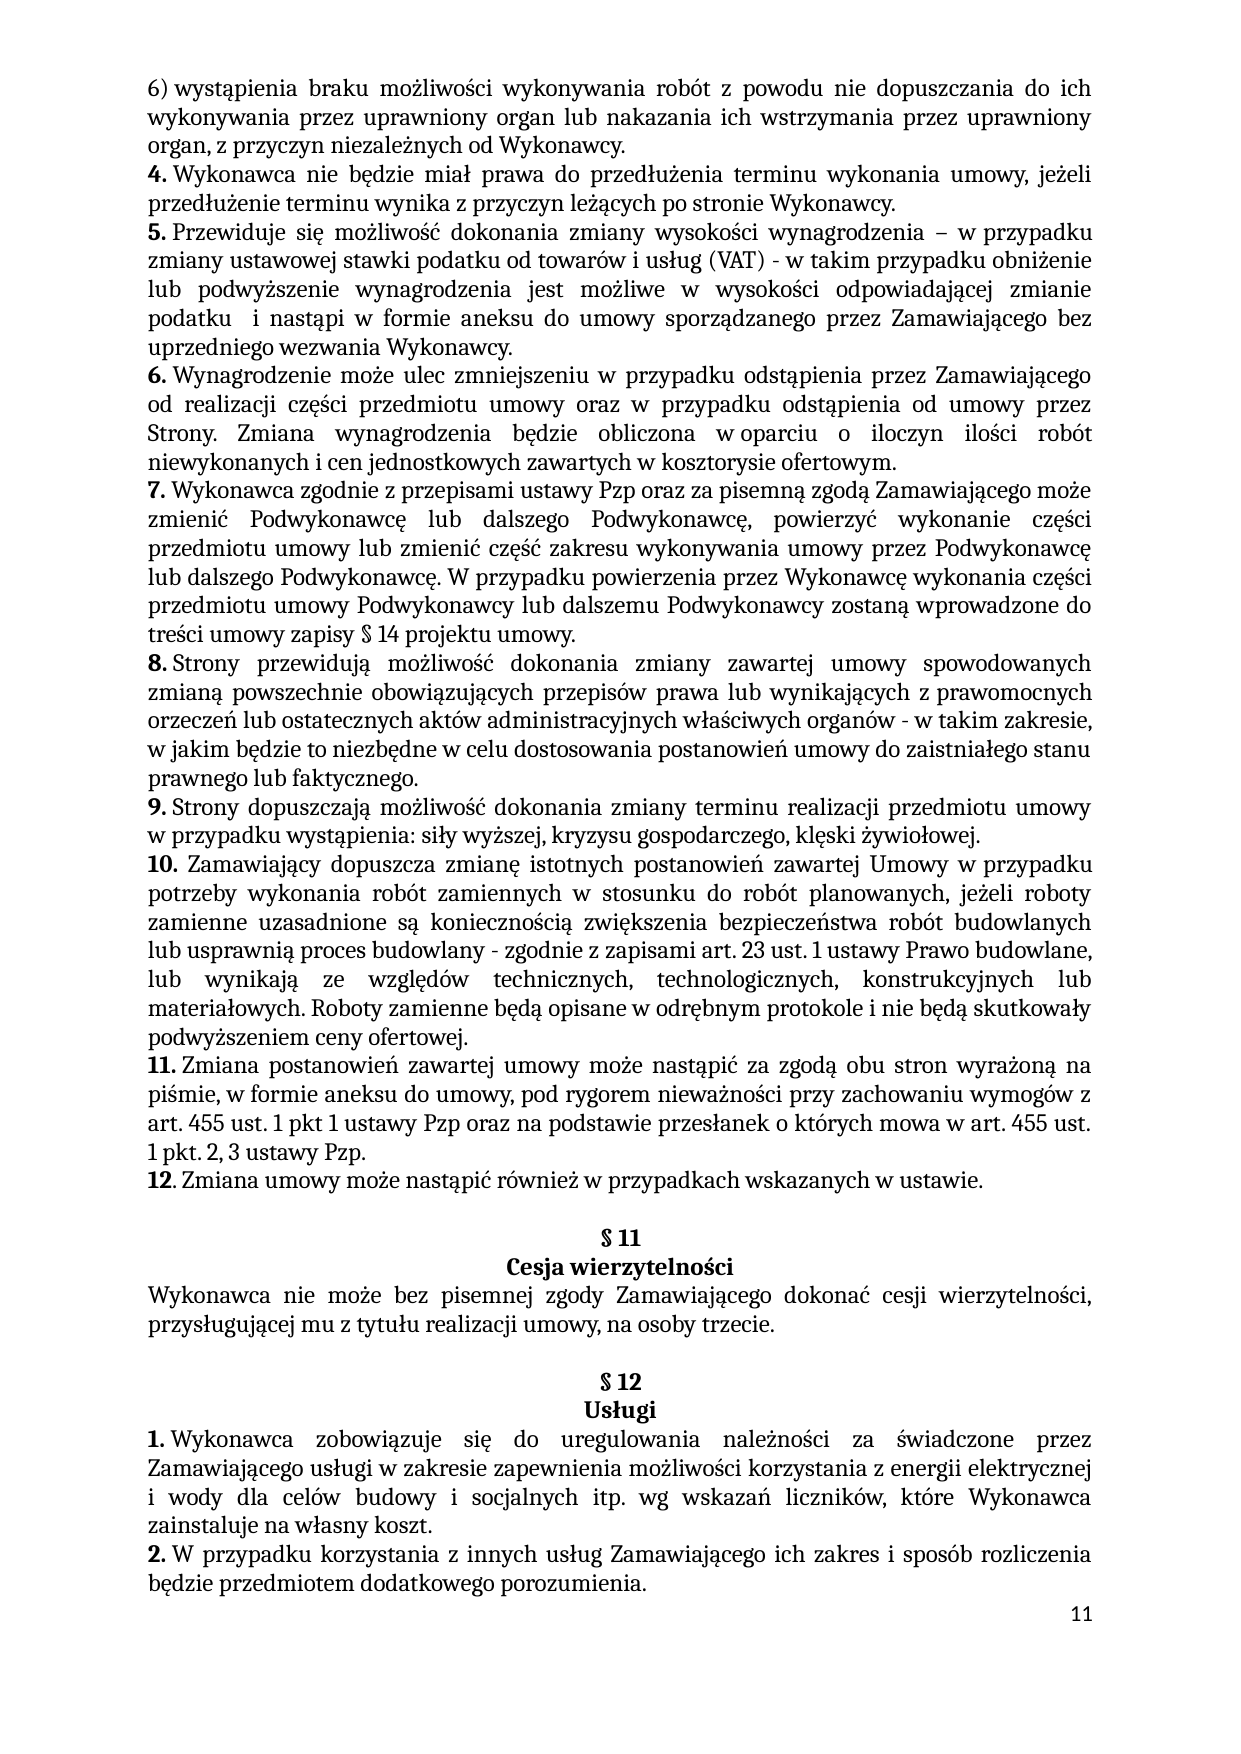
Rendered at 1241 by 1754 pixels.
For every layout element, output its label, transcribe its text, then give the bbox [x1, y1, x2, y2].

text § 12 [148, 1367, 1093, 1396]
text 9. Strony dopuszczają możliwość dokonania zmiany terminu realizacji przedmiotu umowy w przypadku wystąpienia: siły wyższej, kryzysu gospodarczego, klęski żywiołowej. [148, 792, 1093, 850]
text 2. W przypadku korzystania z innych usług Zamawiającego ich zakres i sposób rozliczenia będzie przedmiotem dodatkowego porozumienia. [148, 1540, 1093, 1597]
text 1. Wykonawca zobowiązuje się do uregulowania należności za świadczone przez Zamawiającego usługi w zakresie zapewnienia możliwości korzystania z energii elektrycznej i wody dla celów budowy i socjalnych itp. wg wskazań liczników, które Wykonawca zainstaluje na własny koszt. [148, 1425, 1093, 1540]
text Cesja wierzytelności [148, 1252, 1093, 1281]
text 6) wystąpienia braku możliwości wykonywania robót z powodu nie dopuszczania do ich wykonywania przez uprawniony organ lub nakazania ich wstrzymania przez uprawniony organ, z przyczyn niezależnych od Wykonawcy. [148, 74, 1093, 160]
text 6. Wynagrodzenie może ulec zmniejszeniu w przypadku odstąpienia przez Zamawiającego od realizacji części przedmiotu umowy oraz w przypadku odstąpienia od umowy przez Strony. Zmiana wynagrodzenia będzie obliczona w oparciu o iloczyn ilości robót niewykonanych i cen jednostkowych zawartych w kosztorysie ofertowym. [148, 361, 1093, 476]
text 8. Strony przewidują możliwość dokonania zmiany zawartej umowy spowodowanych zmianą powszechnie obowiązujących przepisów prawa lub wynikających z prawomocnych orzeczeń lub ostatecznych aktów administracyjnych właściwych organów - w takim zakresie, w jakim będzie to niezbędne w celu dostosowania postanowień umowy do zaistniałego stanu prawnego lub faktycznego. [148, 649, 1093, 792]
text 5. Przewiduje się możliwość dokonania zmiany wysokości wynagrodzenia – w przypadku zmiany ustawowej stawki podatku od towarów i usług (VAT) - w takim przypadku obniżenie lub podwyższenie wynagrodzenia jest możliwe w wysokości odpowiadającej zmianie podatku i nastąpi w formie aneksu do umowy sporządzanego przez Zamawiającego bez uprzedniego wezwania Wykonawcy. [148, 217, 1093, 361]
text 4. Wykonawca nie będzie miał prawa do przedłużenia terminu wykonania umowy, jeżeli przedłużenie terminu wynika z przyczyn leżących po stronie Wykonawcy. [148, 160, 1093, 217]
text 7. Wykonawca zgodnie z przepisami ustawy Pzp oraz za pisemną zgodą Zamawiającego może zmienić Podwykonawcę lub dalszego Podwykonawcę, powierzyć wykonanie części przedmiotu umowy lub zmienić część zakresu wykonywania umowy przez Podwykonawcę lub dalszego Podwykonawcę. W przypadku powierzenia przez Wykonawcę wykonania części przedmiotu umowy Podwykonawcy lub dalszemu Podwykonawcy zostaną wprowadzone do treści umowy zapisy § 14 projektu umowy. [148, 476, 1093, 649]
text Usługi [148, 1396, 1093, 1425]
text 10. Zamawiający dopuszcza zmianę istotnych postanowień zawartej Umowy w przypadku potrzeby wykonania robót zamiennych w stosunku do robót planowanych, jeżeli roboty zamienne uzasadnione są koniecznością zwiększenia bezpieczeństwa robót budowlanych lub usprawnią proces budowlany - zgodnie z zapisami art. 23 ust. 1 ustawy Prawo budowlane, lub wynikają ze względów technicznych, technologicznych, konstrukcyjnych lub materiałowych. Roboty zamienne będą opisane w odrębnym protokole i nie będą skutkowały podwyższeniem ceny ofertowej. [148, 850, 1093, 1051]
text Wykonawca nie może bez pisemnej zgody Zamawiającego dokonać cesji wierzytelności, przysługującej mu z tytułu realizacji umowy, na osoby trzecie. [148, 1281, 1093, 1339]
text § 11 [148, 1224, 1093, 1252]
text 12. Zmiana umowy może nastąpić również w przypadkach wskazanych w ustawie. [148, 1166, 1093, 1195]
text 11. Zmiana postanowień zawartej umowy może nastąpić za zgodą obu stron wyrażoną na piśmie, w formie aneksu do umowy, pod rygorem nieważności przy zachowaniu wymogów z art. 455 ust. 1 pkt 1 ustawy Pzp oraz na podstawie przesłanek o których mowa w art. 455 ust. 1 pkt. 2, 3 ustawy Pzp. [148, 1051, 1093, 1166]
